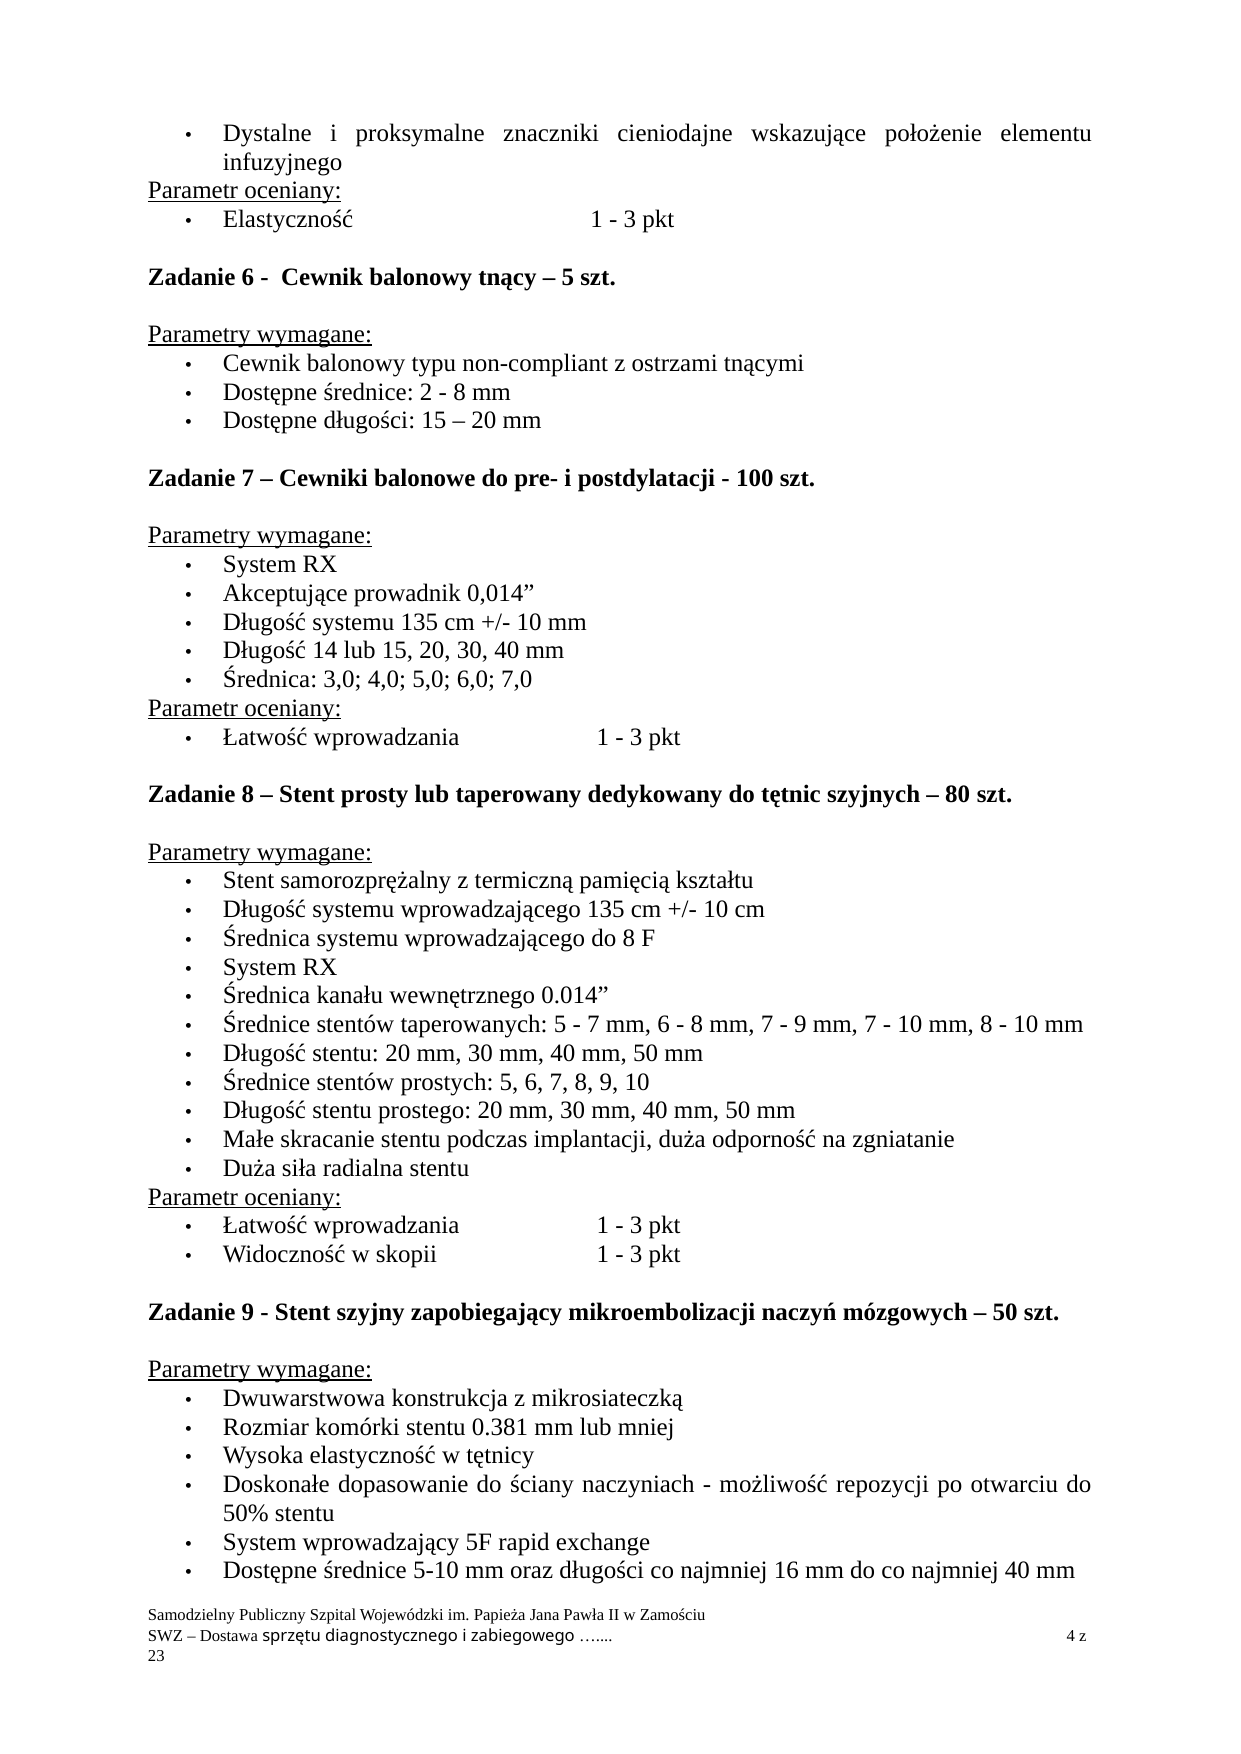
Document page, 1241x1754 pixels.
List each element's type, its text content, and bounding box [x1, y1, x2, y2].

list Cewnik balonowy typu non-compliant z ostrzami tnącymi [185, 348, 1093, 377]
list Duża siła radialna stentu [185, 1153, 1093, 1182]
list System wprowadzający 5F rapid exchange [185, 1527, 1093, 1556]
list System RX [185, 549, 1093, 578]
list Dwuwarstwowa konstrukcja z mikrosiateczką [185, 1383, 1093, 1412]
list Długość 14 lub 15, 20, 30, 40 mm [185, 636, 1093, 664]
text Parametr oceniany: [148, 1182, 1093, 1211]
list Długość stentu prostego: 20 mm, 30 mm, 40 mm, 50 mm [185, 1096, 1093, 1124]
list Akceptujące prowadnik 0,014” [185, 578, 1093, 607]
list Małe skracanie stentu podczas implantacji, duża odporność na zgniatanie [185, 1124, 1093, 1153]
text Zadanie 7 – Cewniki balonowe do pre- i postdylatacji - 100 szt. [148, 463, 1093, 492]
text Zadanie 8 – Stent prosty lub taperowany dedykowany do tętnic szyjnych – 80 szt. [148, 779, 1093, 808]
list Stent samorozprężalny z termiczną pamięcią kształtu [185, 866, 1093, 894]
list Średnica systemu wprowadzającego do 8 F [185, 923, 1093, 952]
text Zadanie 6 - Cewnik balonowy tnący – 5 szt. [148, 262, 1093, 291]
text Parametry wymagane: [148, 521, 1093, 549]
list Łatwość wprowadzania 1 - 3 pkt [185, 722, 1093, 751]
list Parametry wymagane: [148, 1354, 1093, 1383]
text Zadanie 9 - Stent szyjny zapobiegający mikroembolizacji naczyń mózgowych – 50 szt. [148, 1297, 1093, 1326]
list Widoczność w skopii 1 - 3 pkt [185, 1239, 1093, 1268]
list Wysoka elastyczność w tętnicy [185, 1441, 1093, 1469]
text Parametry wymagane: [148, 837, 1093, 866]
list Długość systemu 135 cm +/- 10 mm [185, 607, 1093, 636]
list Dystalne i proksymalne znaczniki cieniodajne wskazujące położenie elementu infuzyjnego [185, 118, 1093, 176]
list System RX [185, 952, 1093, 981]
list Średnica kanału wewnętrznego 0.014” [185, 981, 1093, 1009]
list Dostępne długości: 15 – 20 mm [185, 406, 1093, 434]
list Łatwość wprowadzania 1 - 3 pkt [185, 1211, 1093, 1239]
list Średnica: 3,0; 4,0; 5,0; 6,0; 7,0 [185, 664, 1093, 693]
list Średnice stentów prostych: 5, 6, 7, 8, 9, 10 [185, 1067, 1093, 1096]
list Długość stentu: 20 mm, 30 mm, 40 mm, 50 mm [185, 1038, 1093, 1067]
text Parametry wymagane: [148, 319, 1093, 348]
text Parametr oceniany: [148, 176, 1093, 204]
list Długość systemu wprowadzającego 135 cm +/- 10 cm [185, 894, 1093, 923]
list Średnice stentów taperowanych: 5 - 7 mm, 6 - 8 mm, 7 - 9 mm, 7 - 10 mm, 8 - 10 mm [185, 1009, 1093, 1038]
list Elastyczność 1 - 3 pkt [185, 204, 1093, 233]
list Rozmiar komórki stentu 0.381 mm lub mniej [185, 1412, 1093, 1441]
list Dostępne średnice 5-10 mm oraz długości co najmniej 16 mm do co najmniej 40 mm [185, 1556, 1093, 1584]
text Parametr oceniany: [148, 693, 1093, 722]
list Dostępne średnice: 2 - 8 mm [185, 377, 1093, 406]
list Doskonałe dopasowanie do ściany naczyniach - możliwość repozycji po otwarciu do 50% stentu [185, 1469, 1093, 1527]
